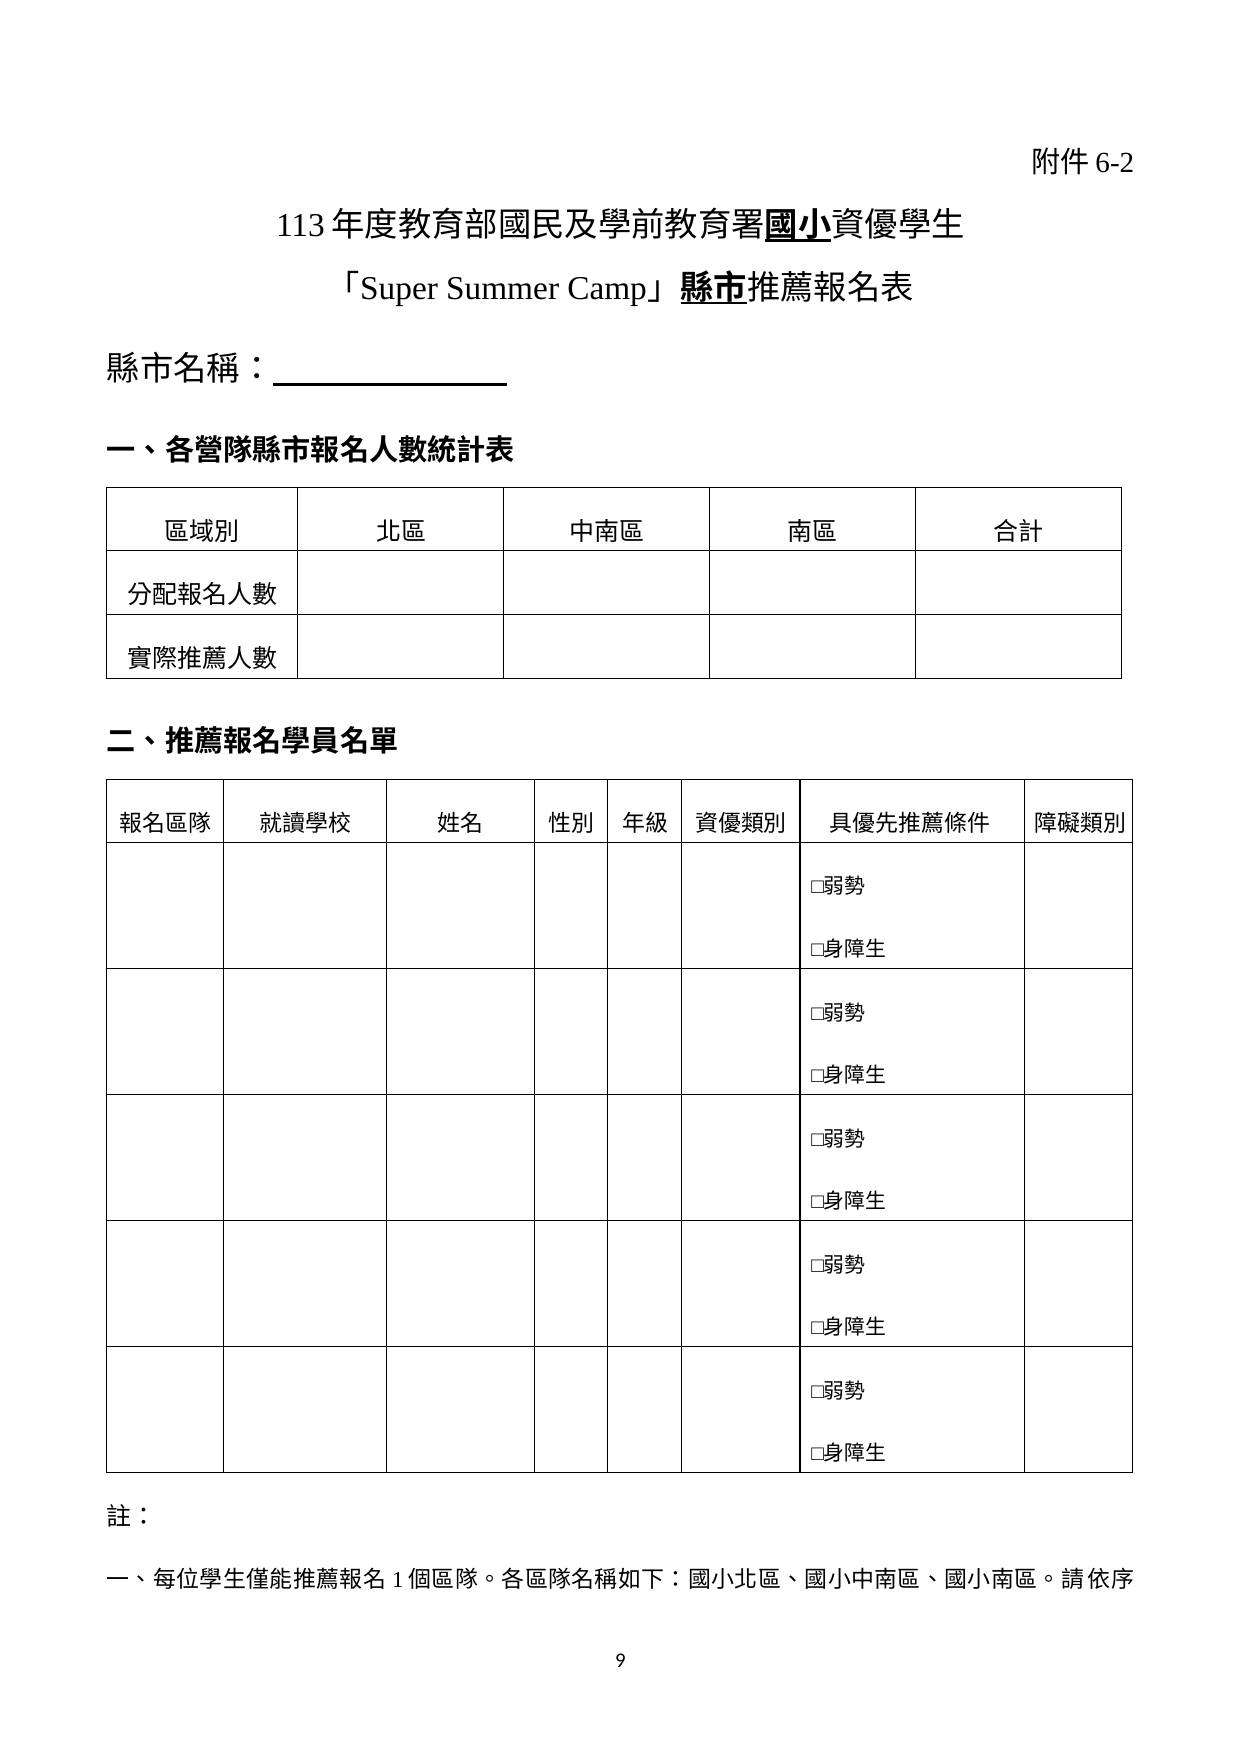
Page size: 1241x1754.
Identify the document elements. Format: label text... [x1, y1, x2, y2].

table_cell [224, 843, 386, 968]
table_header 就讀學校 [224, 780, 386, 842]
table_header 區域別 [107, 488, 297, 550]
table_cell [682, 1347, 799, 1472]
table_cell [608, 969, 681, 1094]
table_header 具優先推薦條件 [801, 780, 1024, 842]
table_cell 實際推薦人數 [107, 615, 297, 677]
table_cell [224, 1221, 386, 1346]
table_cell [710, 551, 915, 614]
table_cell [535, 1221, 607, 1346]
table_header 資優類別 [682, 780, 799, 842]
table_header 性別 [535, 780, 607, 842]
table_cell [682, 1221, 799, 1346]
text 一、每位學生僅能推薦報名1個區隊。各區隊名稱如下：國小北區、國小中南區、國小南區。請依序 [106, 1536, 1134, 1598]
table_header 北區 [298, 488, 503, 550]
table_cell [224, 969, 386, 1094]
text 一、各營隊縣市報名人數統計表 [106, 406, 1134, 468]
table_cell [224, 1347, 386, 1472]
table_cell [107, 1095, 223, 1220]
text 縣市名稱： [106, 324, 1134, 387]
table_header 年級 [608, 780, 681, 842]
table_cell [107, 1347, 223, 1472]
table_cell [916, 551, 1121, 614]
table_header 南區 [710, 488, 915, 550]
text 附件6-2 [106, 118, 1134, 181]
table_header 障礙類別 [1025, 780, 1132, 842]
table_cell [298, 615, 503, 677]
table_cell [1025, 1095, 1132, 1220]
table_cell [504, 551, 709, 614]
table_cell [387, 969, 534, 1094]
table_cell [107, 843, 223, 968]
table_cell □弱勢 □身障生 [801, 1347, 1024, 1472]
table_cell [608, 1347, 681, 1472]
table_cell [682, 969, 799, 1094]
text 註： [106, 1473, 1134, 1536]
table_cell [710, 615, 915, 677]
text 113年度教育部國民及學前教育署國小資優學生 [106, 181, 1134, 243]
table_header 報名區隊 [107, 780, 223, 842]
table_cell [1025, 1347, 1132, 1472]
text 二、推薦報名學員名單 [106, 697, 1134, 760]
table_cell [916, 615, 1121, 677]
table_cell [535, 1095, 607, 1220]
table_cell [682, 843, 799, 968]
table_cell [298, 551, 503, 614]
table_cell [107, 1221, 223, 1346]
table_cell [387, 1347, 534, 1472]
table_cell □弱勢 □身障生 [801, 843, 1024, 968]
table_cell □弱勢 □身障生 [801, 969, 1024, 1094]
table_header 姓名 [387, 780, 534, 842]
table_header 中南區 [504, 488, 709, 550]
table_cell [107, 969, 223, 1094]
table_cell [387, 1221, 534, 1346]
table_cell [682, 1095, 799, 1220]
table_cell [387, 843, 534, 968]
table_cell [608, 1221, 681, 1346]
table_header 合計 [916, 488, 1121, 550]
table_cell [608, 1095, 681, 1220]
table_cell [1025, 969, 1132, 1094]
table_cell □弱勢 □身障生 [801, 1095, 1024, 1220]
table_cell [504, 615, 709, 677]
table_cell [1025, 843, 1132, 968]
table_cell [535, 969, 607, 1094]
text 「Super Summer Camp」縣市推薦報名表 [106, 243, 1134, 306]
table_cell [535, 1347, 607, 1472]
table_cell [1025, 1221, 1132, 1346]
table_cell [224, 1095, 386, 1220]
table_cell [608, 843, 681, 968]
table_cell 分配報名人數 [107, 551, 297, 614]
table_cell [387, 1095, 534, 1220]
table_cell [535, 843, 607, 968]
table_cell □弱勢 □身障生 [801, 1221, 1024, 1346]
